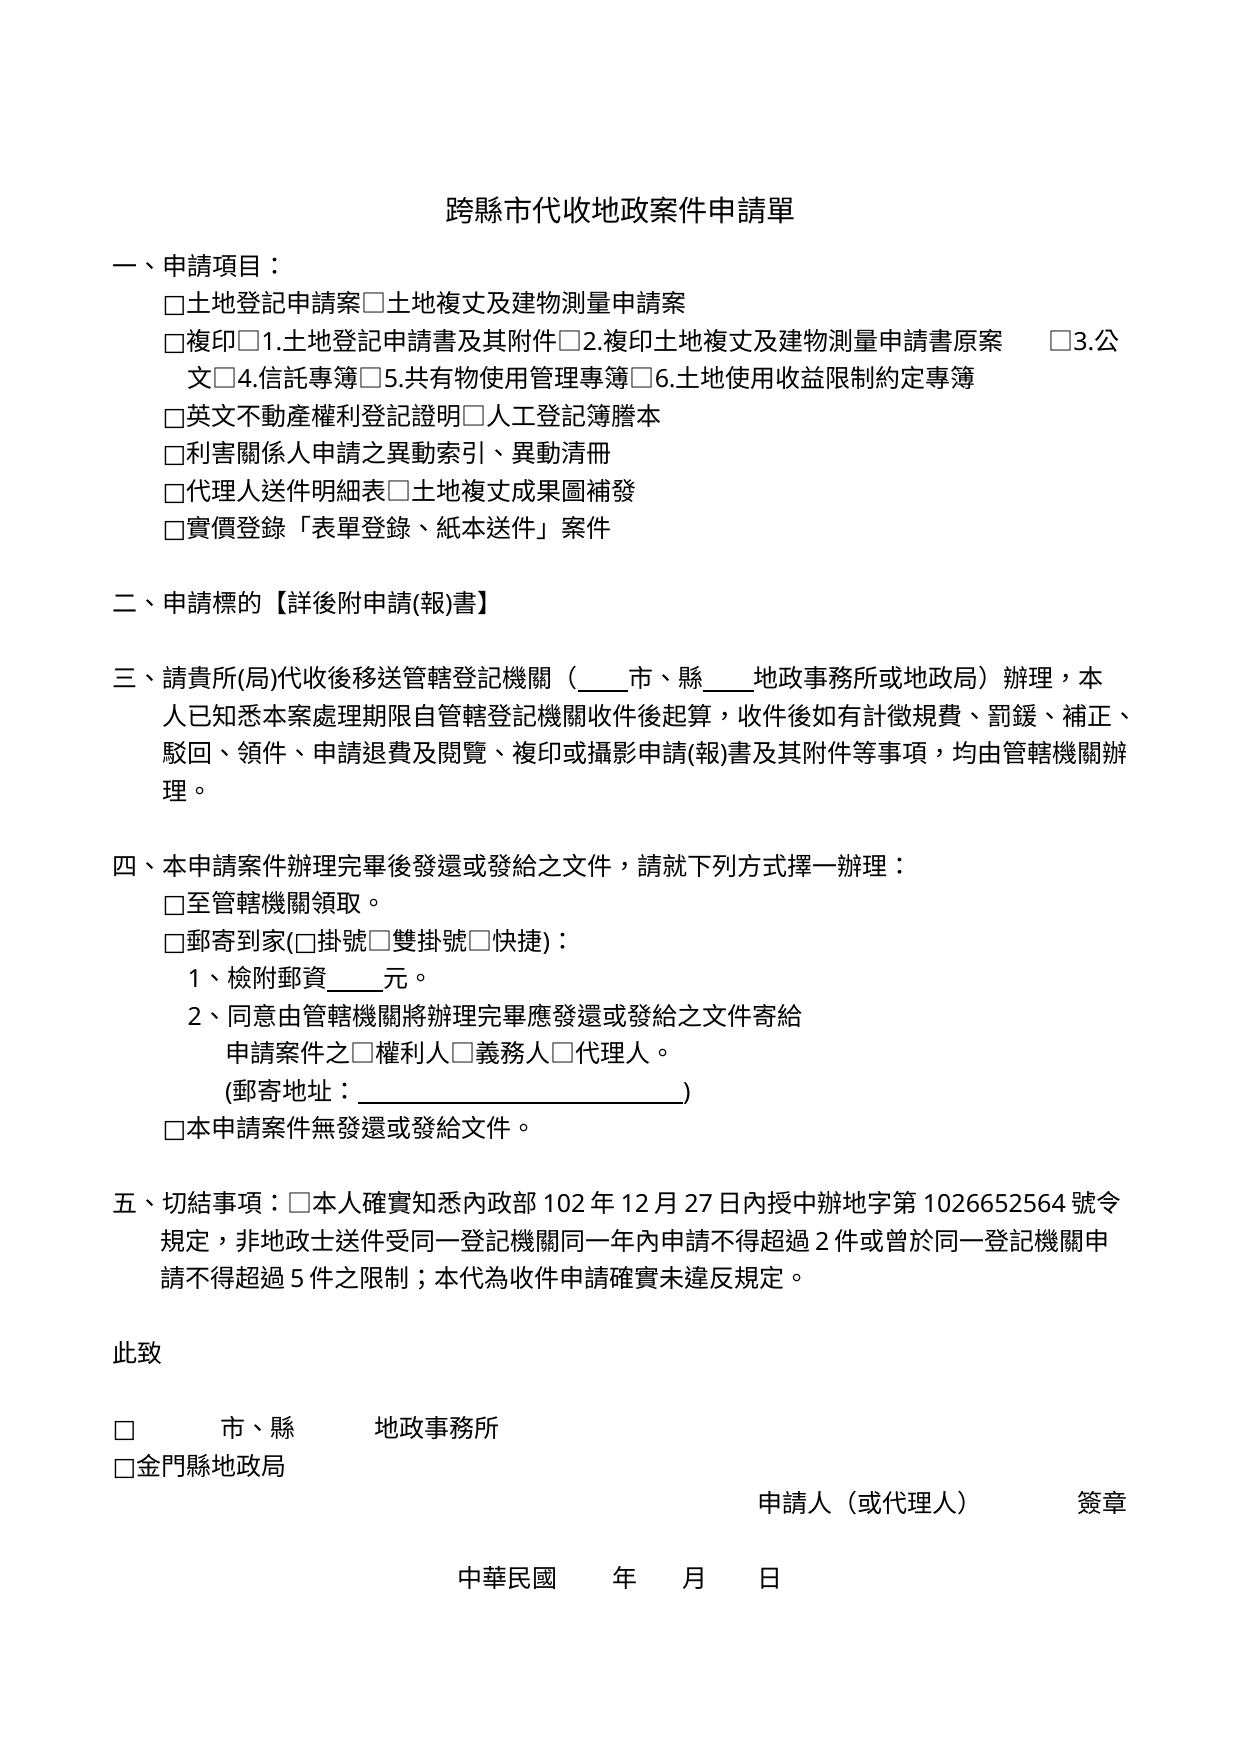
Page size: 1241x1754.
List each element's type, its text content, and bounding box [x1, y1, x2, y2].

text 五、切結事項：□本人確實知悉內政部102年12月27日內授中辦地字第1026652564號令規定，非地政士送件受同一登記機關同一年內申請不得超過2件或曾於同一登記機關申請不得超過5件之限制；本代為收件申請確實未違反規定。 [112, 1177, 1128, 1289]
text □代理人送件明細表□土地複丈成果圖補發 [162, 464, 1128, 502]
text 二、申請標的【詳後附申請(報)書】 [112, 577, 1128, 614]
text □實價登錄「表單登錄、紙本送件」案件 [162, 502, 1128, 539]
text 申請案件之□權利人□義務人□代理人。 [225, 1027, 1128, 1064]
text 跨縣市代收地政案件申請單 [112, 164, 1128, 239]
text 2、同意由管轄機關將辦理完畢應發還或發給之文件寄給 [187, 989, 1128, 1027]
text □本申請案件無發還或發給文件。 [162, 1102, 1128, 1139]
text □英文不動產權利登記證明□人工登記簿謄本 [162, 389, 1128, 427]
text 1、檢附郵資 元。 [187, 952, 1128, 989]
text 四、本申請案件辦理完畢後發還或發給之文件，請就下列方式擇一辦理： [112, 839, 1128, 877]
text □金門縣地政局 [112, 1439, 1128, 1477]
text □複印□1.土地登記申請書及其附件□2.複印土地複丈及建物測量申請書原案 □3.公文□4.信託專簿□5.共有物使用管理專簿□6.土地使用收益限制約定專簿 [162, 314, 1128, 389]
text □ 市、縣 地政事務所 [112, 1402, 1128, 1439]
text □利害關係人申請之異動索引、異動清冊 [162, 427, 1128, 464]
text 此致 [112, 1327, 1128, 1364]
text (郵寄地址： ) [225, 1064, 1128, 1102]
text □至管轄機關領取。 [162, 877, 1128, 914]
text 中華民國 年 月 日 [112, 1552, 1128, 1589]
text 申請人（或代理人） 簽章 [112, 1477, 1128, 1514]
text 三、請貴所(局)代收後移送管轄登記機關（ 市、縣 地政事務所或地政局）辦理，本人已知悉本案處理期限自管轄登記機關收件後起算，收件後如有計徵規費、罰鍰、補正、駁回、領件、申請退費及閱覽、複印或攝影申請(報)書及其附件等事項，均由管轄機關辦理。 [112, 652, 1128, 802]
text □土地登記申請案□土地複丈及建物測量申請案 [162, 277, 1128, 314]
text 一、申請項目： [112, 239, 1128, 277]
text □郵寄到家(□掛號□雙掛號□快捷)： [162, 914, 1128, 952]
